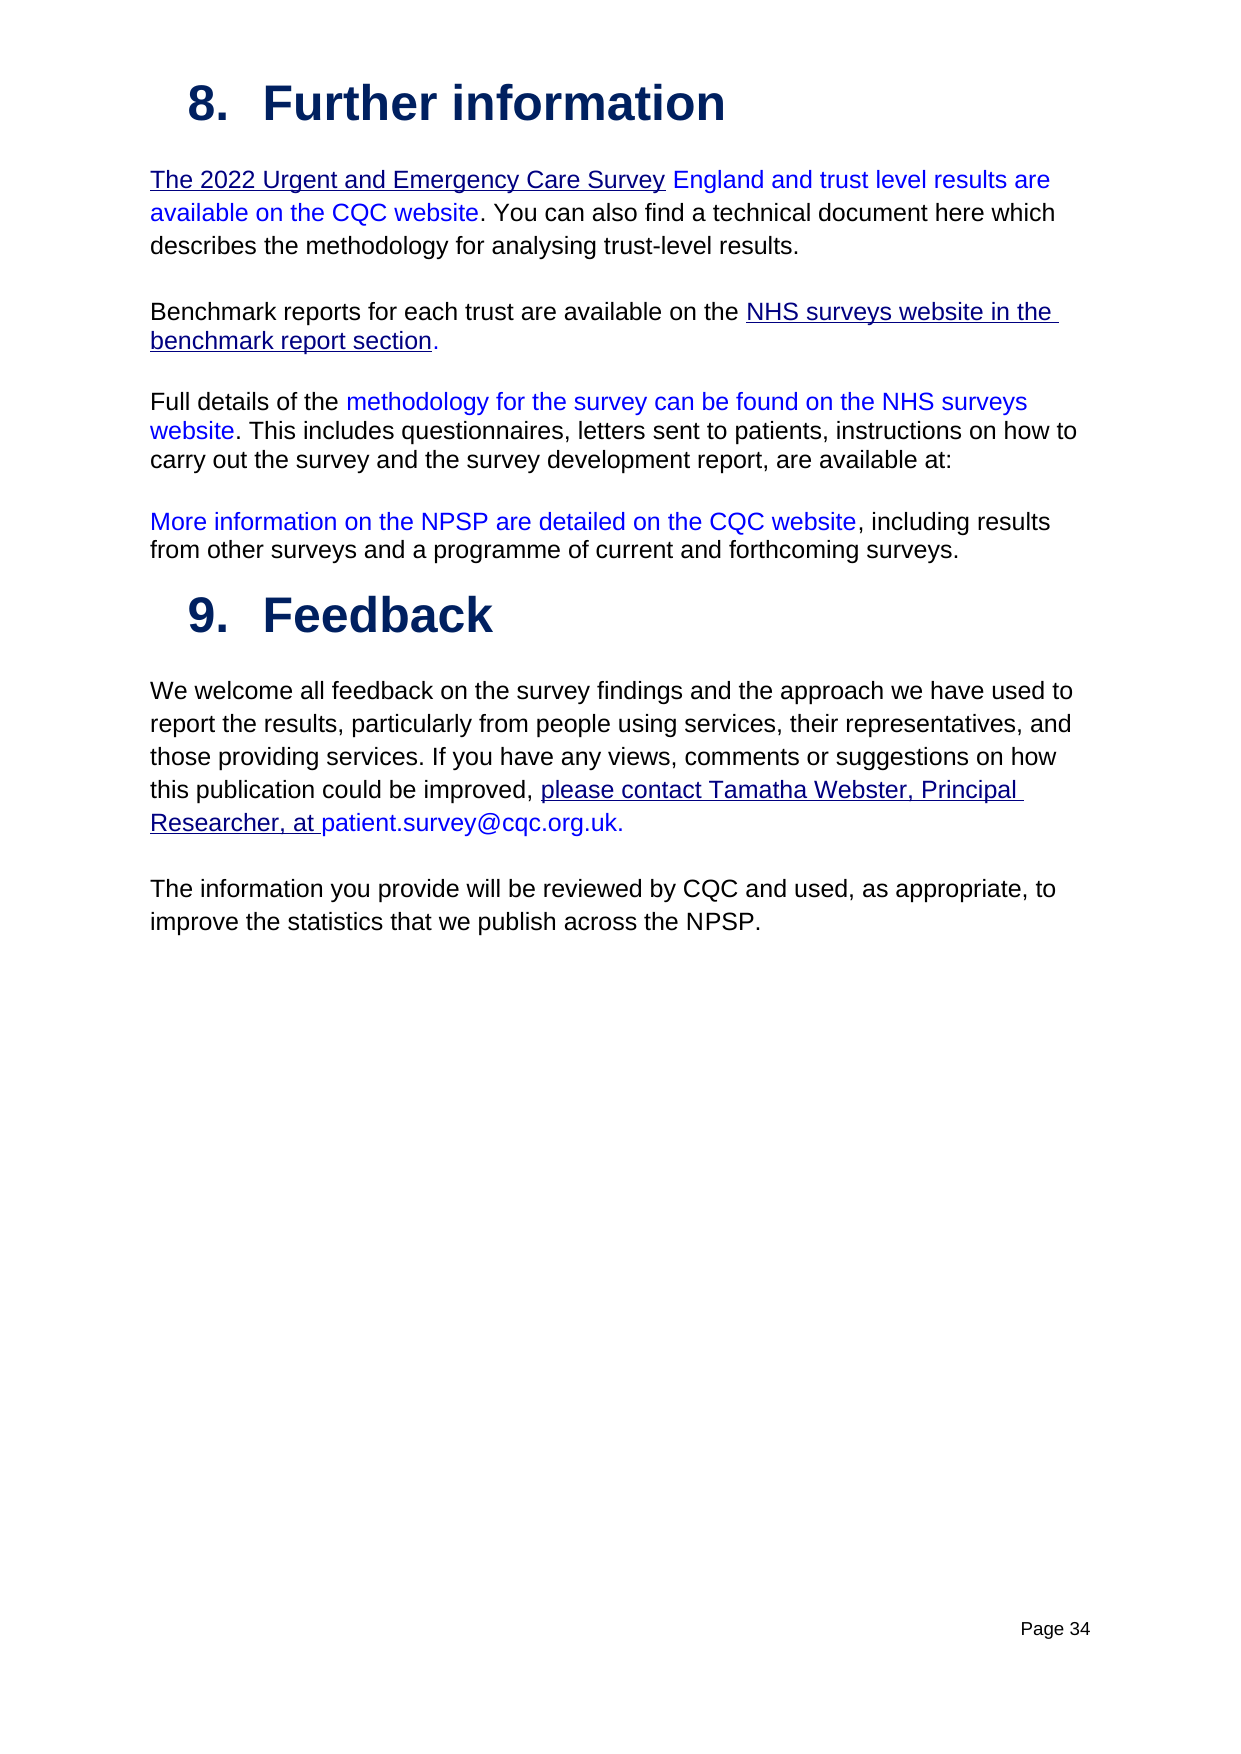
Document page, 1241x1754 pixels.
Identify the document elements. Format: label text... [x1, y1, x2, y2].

text The information you provide will be reviewed by CQC and used, as appropriate, to improve the statistics that we publish across the NPSP. [150, 874, 1090, 936]
text The 2022 Urgent and Emergency Care Survey England and trust level results are available on the CQC website. You can also find a technical document here which describes the methodology for analysing trust-level results. [150, 165, 1090, 259]
text Full details of the methodology for the survey can be found on the NHS surveys website. This includes questionnaires, letters sent to patients, instructions on how to carry out the survey and the survey development report, are available at: [150, 387, 1090, 474]
text We welcome all feedback on the survey findings and the approach we have used to report the results, particularly from people using services, their representatives, and those providing services. If you have any views, comments or suggestions on how this publication could be improved, please contact Tamatha Webster, Principal Researcher, at patient.survey@cqc.org.uk. [150, 676, 1090, 837]
text More information on the NPSP are detailed on the CQC website, including results from other surveys and a programme of current and forthcoming surveys. [150, 507, 1090, 564]
subtitle Feedback [187, 585, 1090, 642]
text Benchmark reports for each trust are available on the NHS surveys website in the benchmark report section. [150, 297, 1090, 354]
subtitle Further information [187, 74, 1090, 131]
